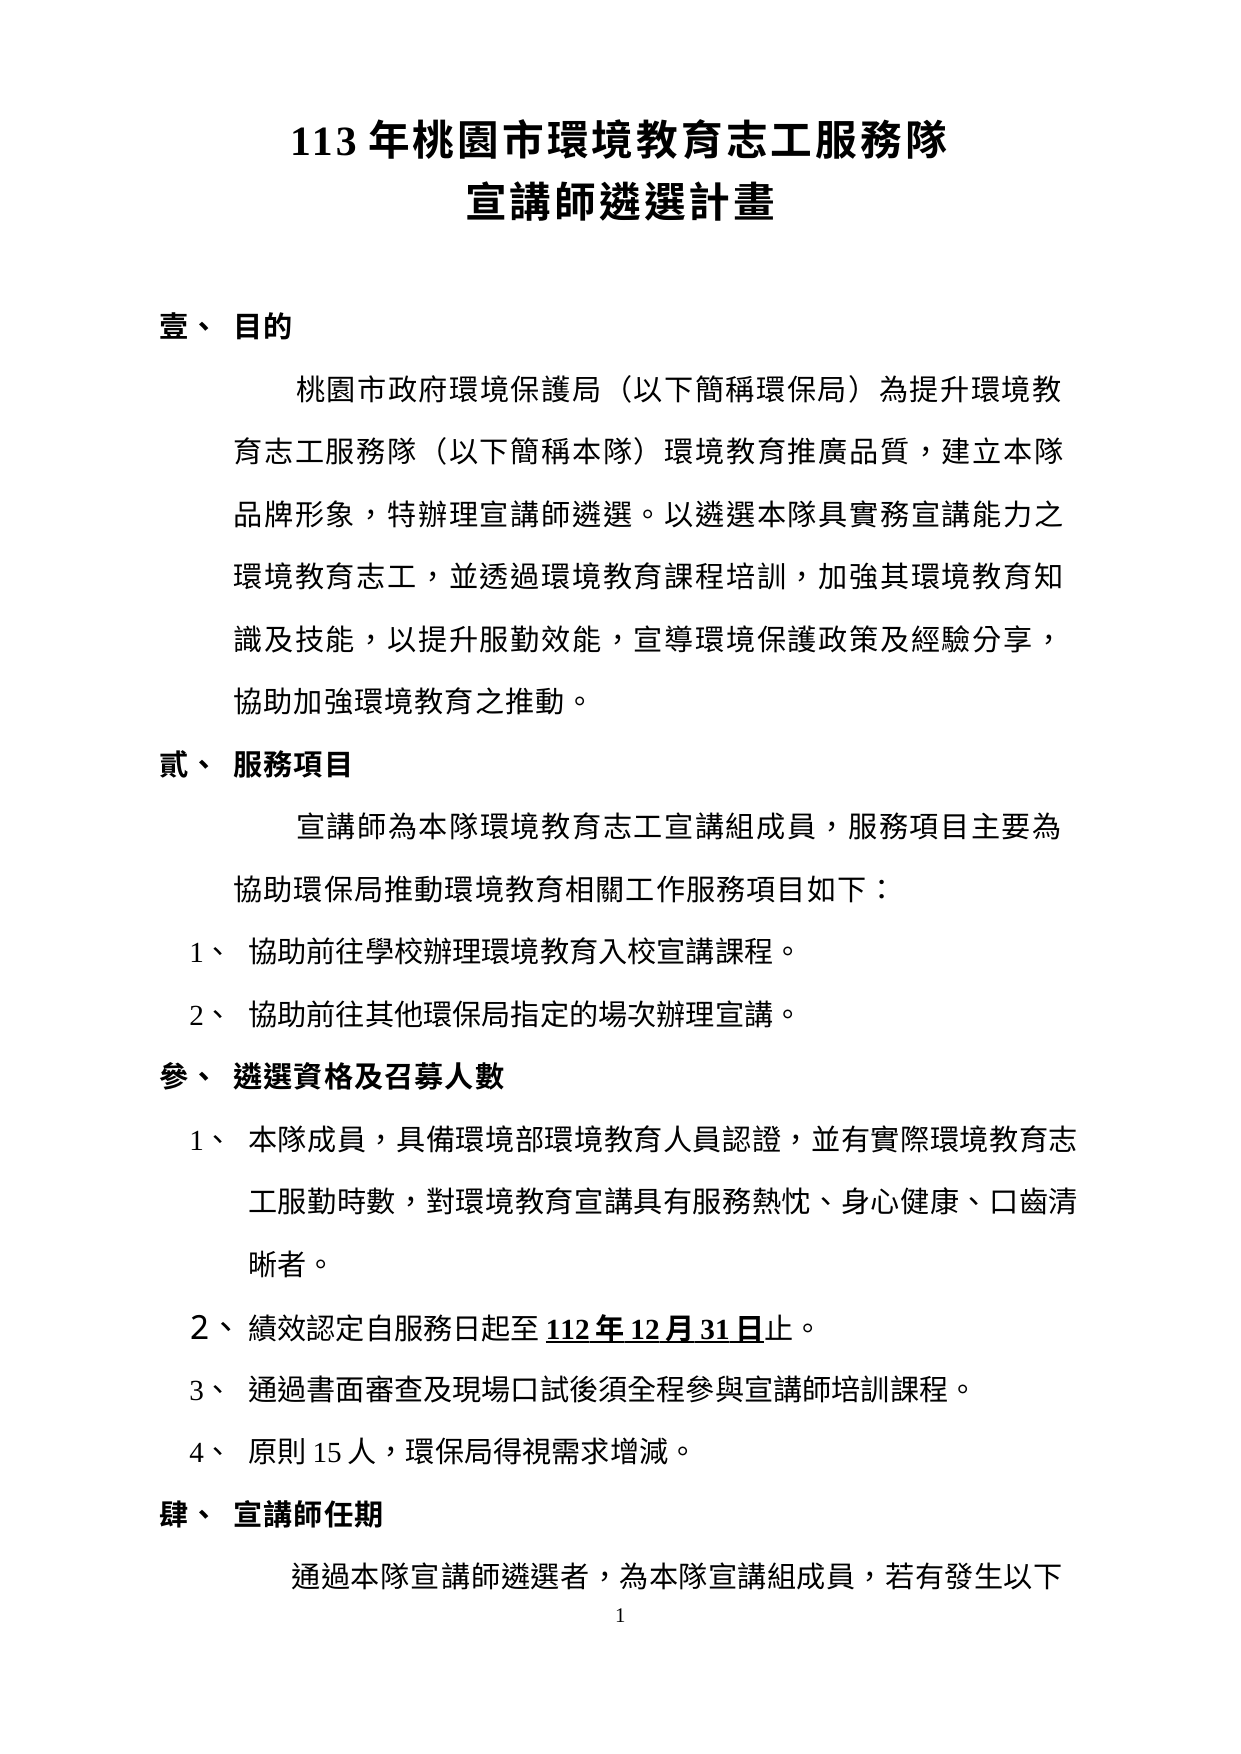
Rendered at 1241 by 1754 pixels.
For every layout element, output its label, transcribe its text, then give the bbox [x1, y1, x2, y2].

list 協助前往其他環保局指定的場次辦理宣講。 [189, 971, 1081, 1033]
list 服務項目 [159, 721, 1064, 783]
text 桃園市政府環境保護局（以下簡稱環保局）為提升環境教育志工服務隊（以下簡稱本隊）環境教育推廣品質，建立本隊品牌形象，特辦理宣講師遴選。以遴選本隊具實務宣講能力之環境教育志工，並透過環境教育課程培訓，加強其環境教育知識及技能，以提升服勤效能，宣導環境保護政策及經驗分享，協助加強環境教育之推動。 [233, 346, 1064, 721]
text 通過本隊宣講師遴選者，為本隊宣講組成員，若有發生以下 [233, 1533, 1064, 1596]
list 通過書面審查及現場口試後須全程參與宣講師培訓課程。 [189, 1346, 1081, 1408]
list 本隊成員，具備環境部環境教育人員認證，並有實際環境教育志工服勤時數，對環境教育宣講具有服務熱忱、身心健康、口齒清晰者。 [189, 1096, 1081, 1283]
text 113年桃園市環境教育志工服務隊 宣講師遴選計畫 [159, 96, 1081, 221]
list 績效認定自服務日起至112年12月31日止。 [189, 1283, 1081, 1346]
list 目的 [159, 283, 1064, 346]
list 原則15人，環保局得視需求增減。 [189, 1408, 1081, 1471]
list 協助前往學校辦理環境教育入校宣講課程。 [189, 908, 1081, 971]
list 宣講師任期 [159, 1471, 1064, 1533]
text 宣講師為本隊環境教育志工宣講組成員，服務項目主要為協助環保局推動環境教育相關工作服務項目如下： [233, 783, 1064, 908]
list 遴選資格及召募人數 [159, 1033, 1064, 1096]
